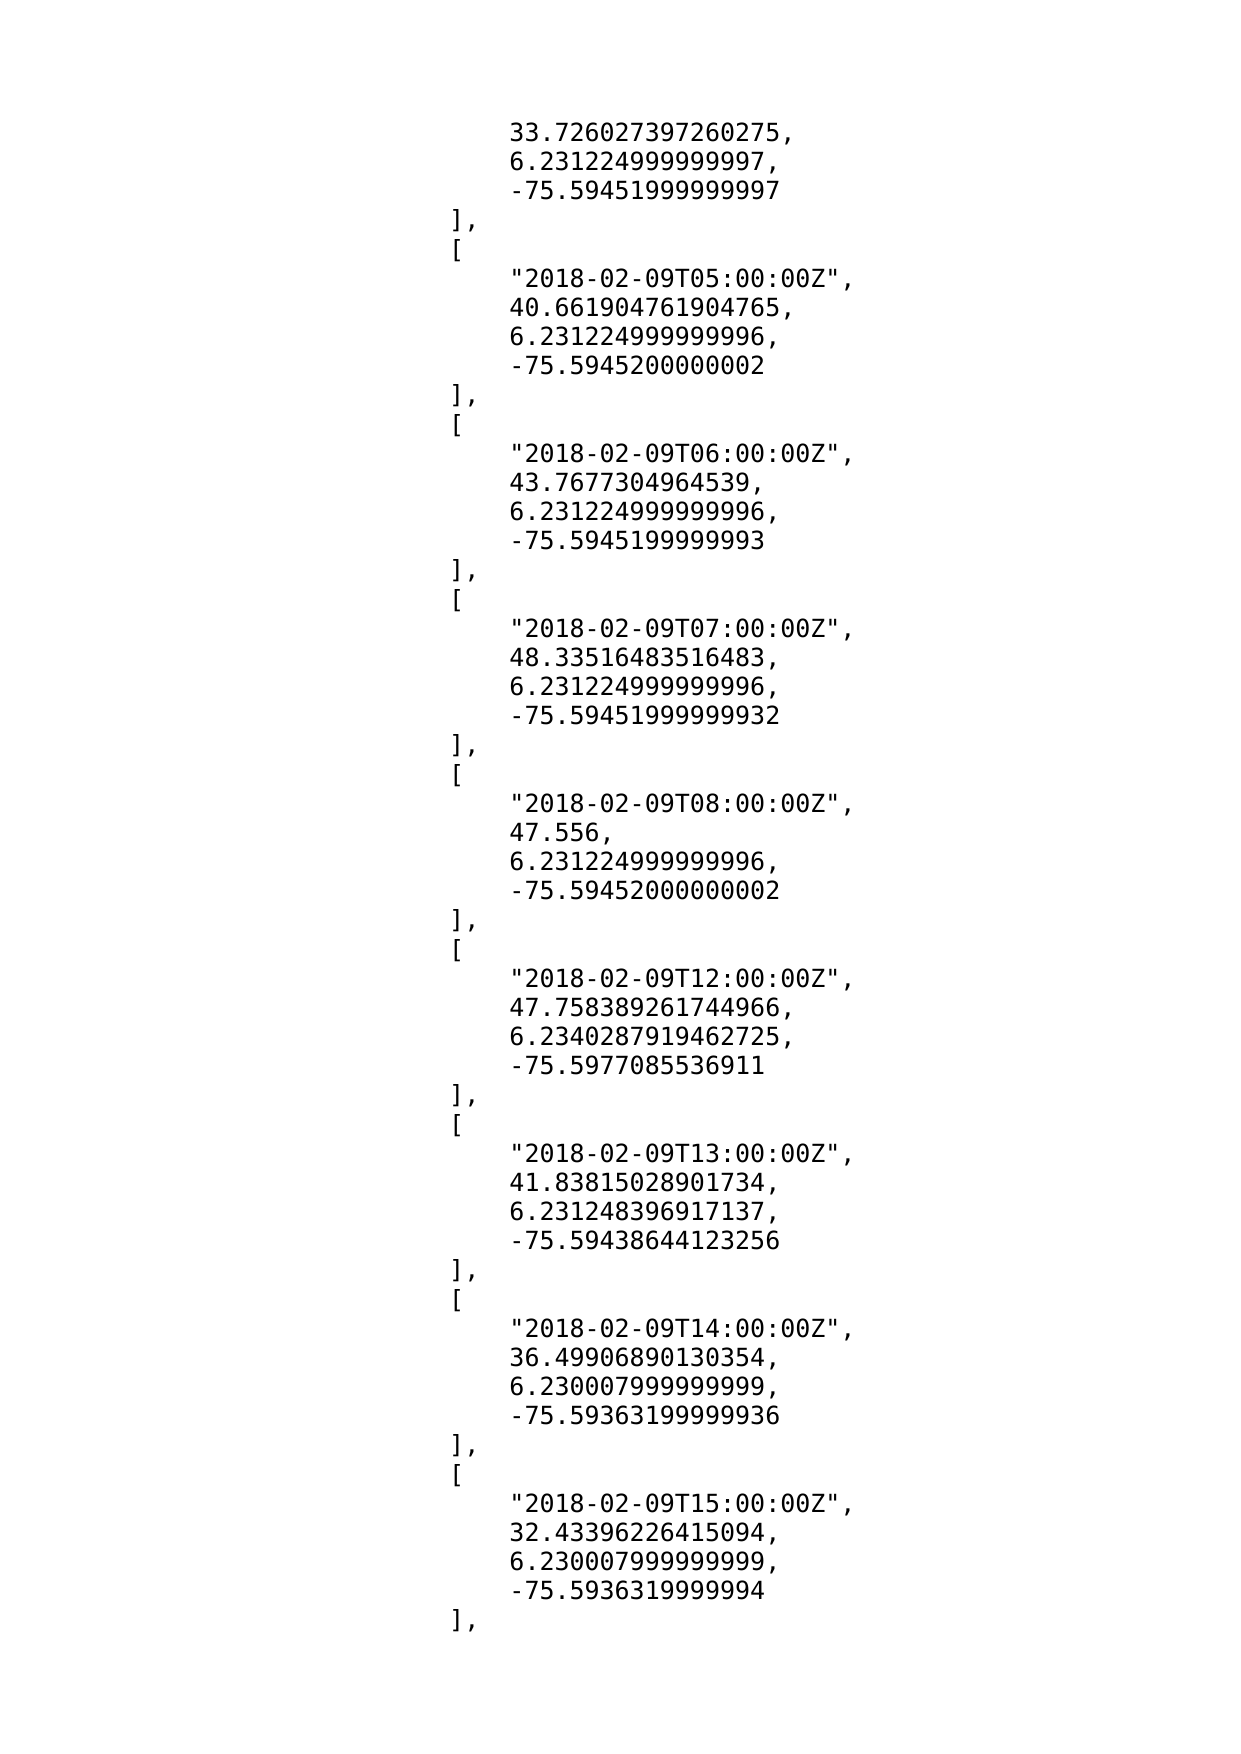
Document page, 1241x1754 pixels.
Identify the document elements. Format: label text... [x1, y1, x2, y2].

text 33.726027397260275, 6.231224999999997, -75.59451999999997 ], [ "2018-02-09T05:00:00Z", 40.661904761904765, 6.231224999999996, -75.5945200000002 ], [ "2018-02-09T06:00:00Z", 43.7677304964539, 6.231224999999996, -75.5945199999993 ], [ "2018-02-09T07:00:00Z", 48.33516483516483, 6.231224999999996, -75.59451999999932 ], [ "2018-02-09T08:00:00Z", 47.556, 6.231224999999996, -75.59452000000002 ], [ "2018-02-09T12:00:00Z", 47.758389261744966, 6.2340287919462725, -75.5977085536911 ], [ "2018-02-09T13:00:00Z", 41.83815028901734, 6.231248396917137, -75.59438644123256 ], [ "2018-02-09T14:00:00Z", 36.49906890130354, 6.230007999999999, -75.59363199999936 ], [ "2018-02-09T15:00:00Z", 32.43396226415094, 6.230007999999999, -75.5936319999994 ], [118, 118, 1122, 1635]
